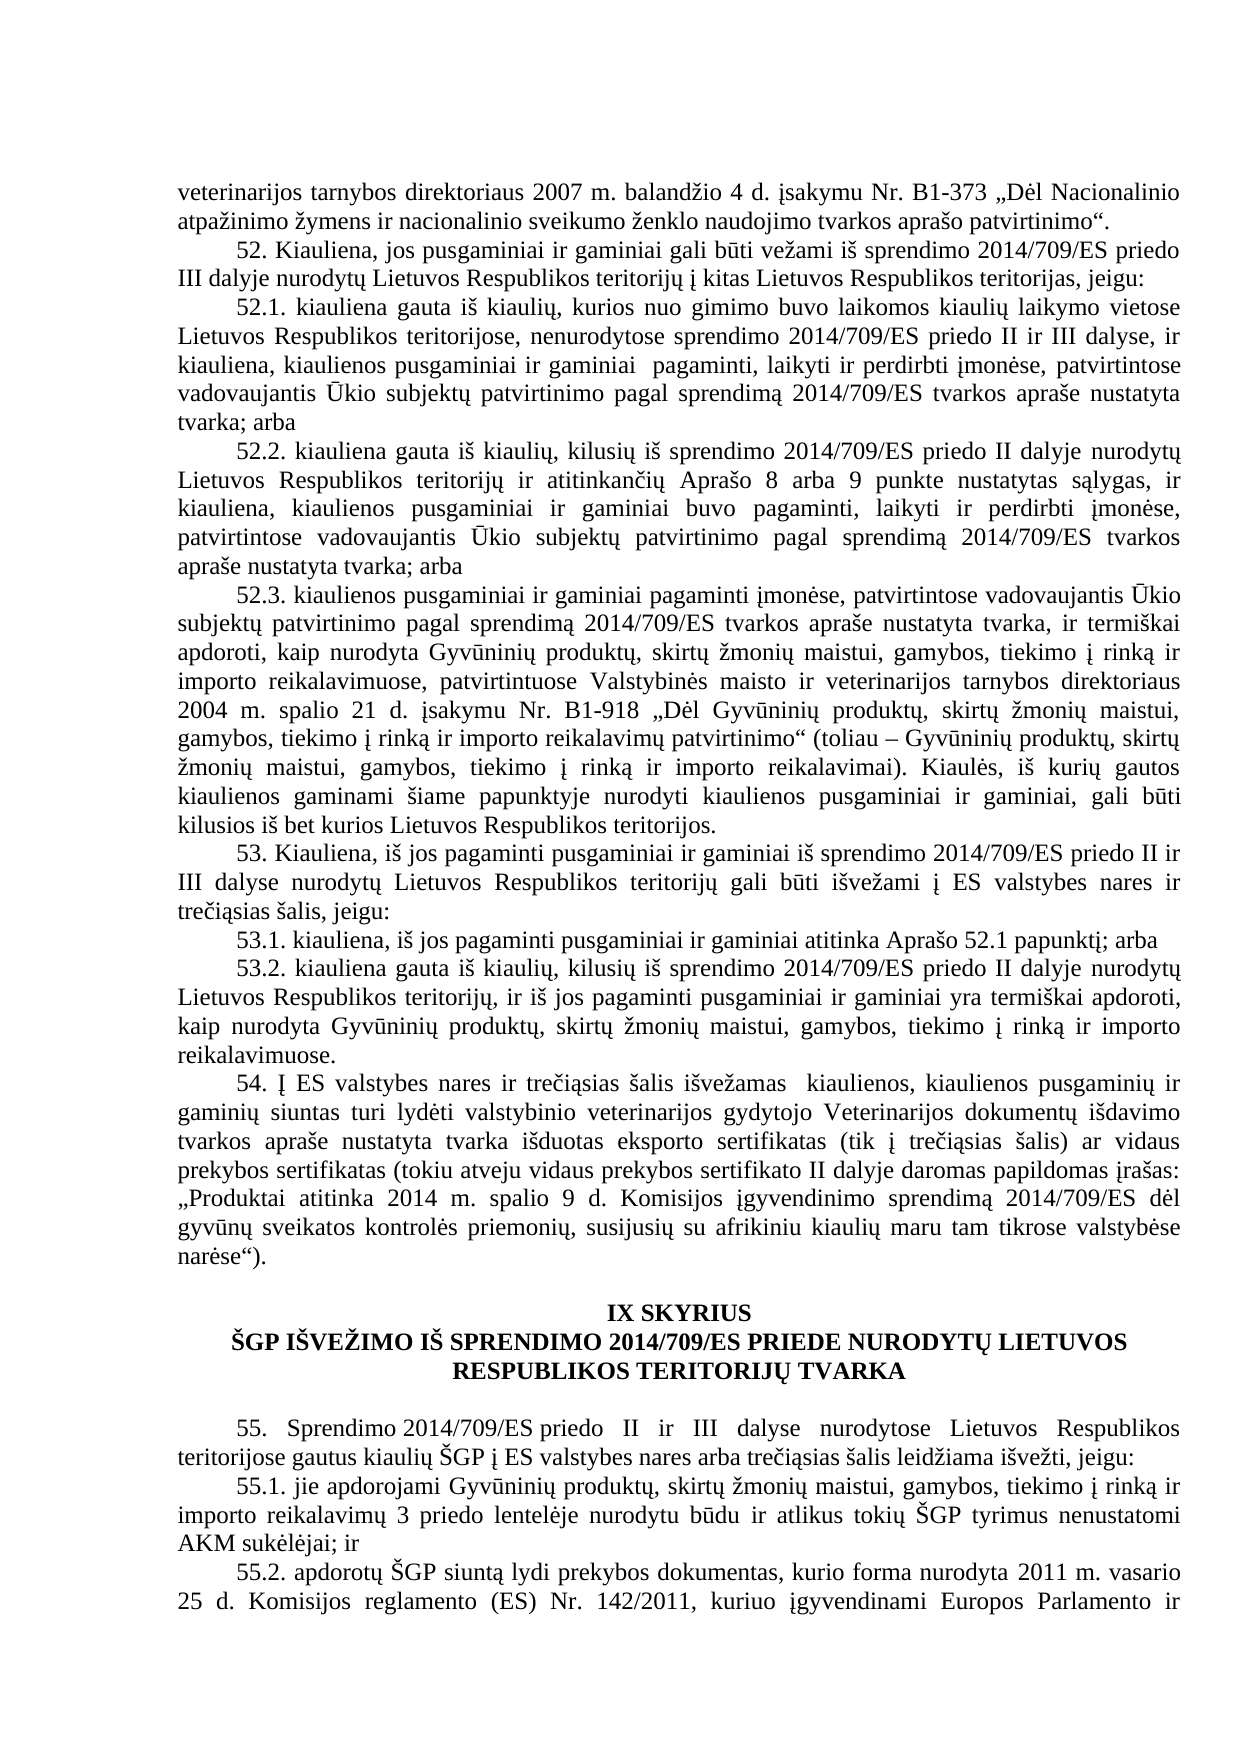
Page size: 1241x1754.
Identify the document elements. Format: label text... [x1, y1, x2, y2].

text 55. Sprendimo 2014/709/ES priedo II ir III dalyse nurodytose Lietuvos Respublikos teritorijose gautus kiaulių ŠGP į ES valstybes nares arba trečiąsias šalis leidžiama išvežti, jeigu: [177, 1413, 1181, 1471]
text veterinarijos tarnybos direktoriaus 2007 m. balandžio 4 d. įsakymu Nr. B1-373 „Dėl Nacionalinio atpažinimo žymens ir nacionalinio sveikumo ženklo naudojimo tvarkos aprašo patvirtinimo“. [177, 177, 1181, 235]
text 53.2. kiauliena gauta iš kiaulių, kilusių iš sprendimo 2014/709/ES priedo II dalyje nurodytų Lietuvos Respublikos teritorijų, ir iš jos pagaminti pusgaminiai ir gaminiai yra termiškai apdoroti, kaip nurodyta Gyvūninių produktų, skirtų žmonių maistui, gamybos, tiekimo į rinką ir importo reikalavimuose. [177, 953, 1181, 1068]
text 55.1. jie apdorojami Gyvūninių produktų, skirtų žmonių maistui, gamybos, tiekimo į rinką ir importo reikalavimų 3 priedo lentelėje nurodytu būdu ir atlikus tokių ŠGP tyrimus nenustatomi AKM sukėlėjai; ir [177, 1471, 1181, 1557]
text ŠGP IŠVEŽIMO IŠ SPRENDIMO 2014/709/ES PRIEDE NURODYTŲ LIETUVOS RESPUBLIKOS TERITORIJŲ TVARKA [177, 1327, 1181, 1385]
text 53. Kiauliena, iš jos pagaminti pusgaminiai ir gaminiai iš sprendimo 2014/709/ES priedo II ir III dalyse nurodytų Lietuvos Respublikos teritorijų gali būti išvežami į ES valstybes nares ir trečiąsias šalis, jeigu: [177, 838, 1181, 925]
text IX SKYRIUS [177, 1298, 1181, 1327]
text 52.1. kiauliena gauta iš kiaulių, kurios nuo gimimo buvo laikomos kiaulių laikymo vietose Lietuvos Respublikos teritorijose, nenurodytose sprendimo 2014/709/ES priedo II ir III dalyse, ir kiauliena, kiaulienos pusgaminiai ir gaminiai pagaminti, laikyti ir perdirbti įmonėse, patvirtintose vadovaujantis Ūkio subjektų patvirtinimo pagal sprendimą 2014/709/ES tvarkos apraše nustatyta tvarka; arba [177, 292, 1181, 436]
text 53.1. kiauliena, iš jos pagaminti pusgaminiai ir gaminiai atitinka Aprašo 52.1 papunktį; arba [177, 925, 1181, 953]
text 52.3. kiaulienos pusgaminiai ir gaminiai pagaminti įmonėse, patvirtintose vadovaujantis Ūkio subjektų patvirtinimo pagal sprendimą 2014/709/ES tvarkos apraše nustatyta tvarka, ir termiškai apdoroti, kaip nurodyta Gyvūninių produktų, skirtų žmonių maistui, gamybos, tiekimo į rinką ir importo reikalavimuose, patvirtintuose Valstybinės maisto ir veterinarijos tarnybos direktoriaus 2004 m. spalio 21 d. įsakymu Nr. B1-918 „Dėl Gyvūninių produktų, skirtų žmonių maistui, gamybos, tiekimo į rinką ir importo reikalavimų patvirtinimo“ (toliau – Gyvūninių produktų, skirtų žmonių maistui, gamybos, tiekimo į rinką ir importo reikalavimai). Kiaulės, iš kurių gautos kiaulienos gaminami šiame papunktyje nurodyti kiaulienos pusgaminiai ir gaminiai, gali būti kilusios iš bet kurios Lietuvos Respublikos teritorijos. [177, 580, 1181, 838]
text 52. Kiauliena, jos pusgaminiai ir gaminiai gali būti vežami iš sprendimo 2014/709/ES priedo III dalyje nurodytų Lietuvos Respublikos teritorijų į kitas Lietuvos Respublikos teritorijas, jeigu: [177, 235, 1181, 292]
text 54. Į ES valstybes nares ir trečiąsias šalis išvežamas kiaulienos, kiaulienos pusgaminių ir gaminių siuntas turi lydėti valstybinio veterinarijos gydytojo Veterinarijos dokumentų išdavimo tvarkos apraše nustatyta tvarka išduotas eksporto sertifikatas (tik į trečiąsias šalis) ar vidaus prekybos sertifikatas (tokiu atveju vidaus prekybos sertifikato II dalyje daromas papildomas įrašas: „Produktai atitinka 2014 m. spalio 9 d. Komisijos įgyvendinimo sprendimą 2014/709/ES dėl gyvūnų sveikatos kontrolės priemonių, susijusių su afrikiniu kiaulių maru tam tikrose valstybėse narėse“). [177, 1068, 1181, 1270]
text 55.2. apdorotų ŠGP siuntą lydi prekybos dokumentas, kurio forma nurodyta 2011 m. vasario 25 d. Komisijos reglamento (ES) Nr. 142/2011, kuriuo įgyvendinami Europos Parlamento ir [177, 1557, 1181, 1615]
text 52.2. kiauliena gauta iš kiaulių, kilusių iš sprendimo 2014/709/ES priedo II dalyje nurodytų Lietuvos Respublikos teritorijų ir atitinkančių Aprašo 8 arba 9 punkte nustatytas sąlygas, ir kiauliena, kiaulienos pusgaminiai ir gaminiai buvo pagaminti, laikyti ir perdirbti įmonėse, patvirtintose vadovaujantis Ūkio subjektų patvirtinimo pagal sprendimą 2014/709/ES tvarkos apraše nustatyta tvarka; arba [177, 436, 1181, 580]
